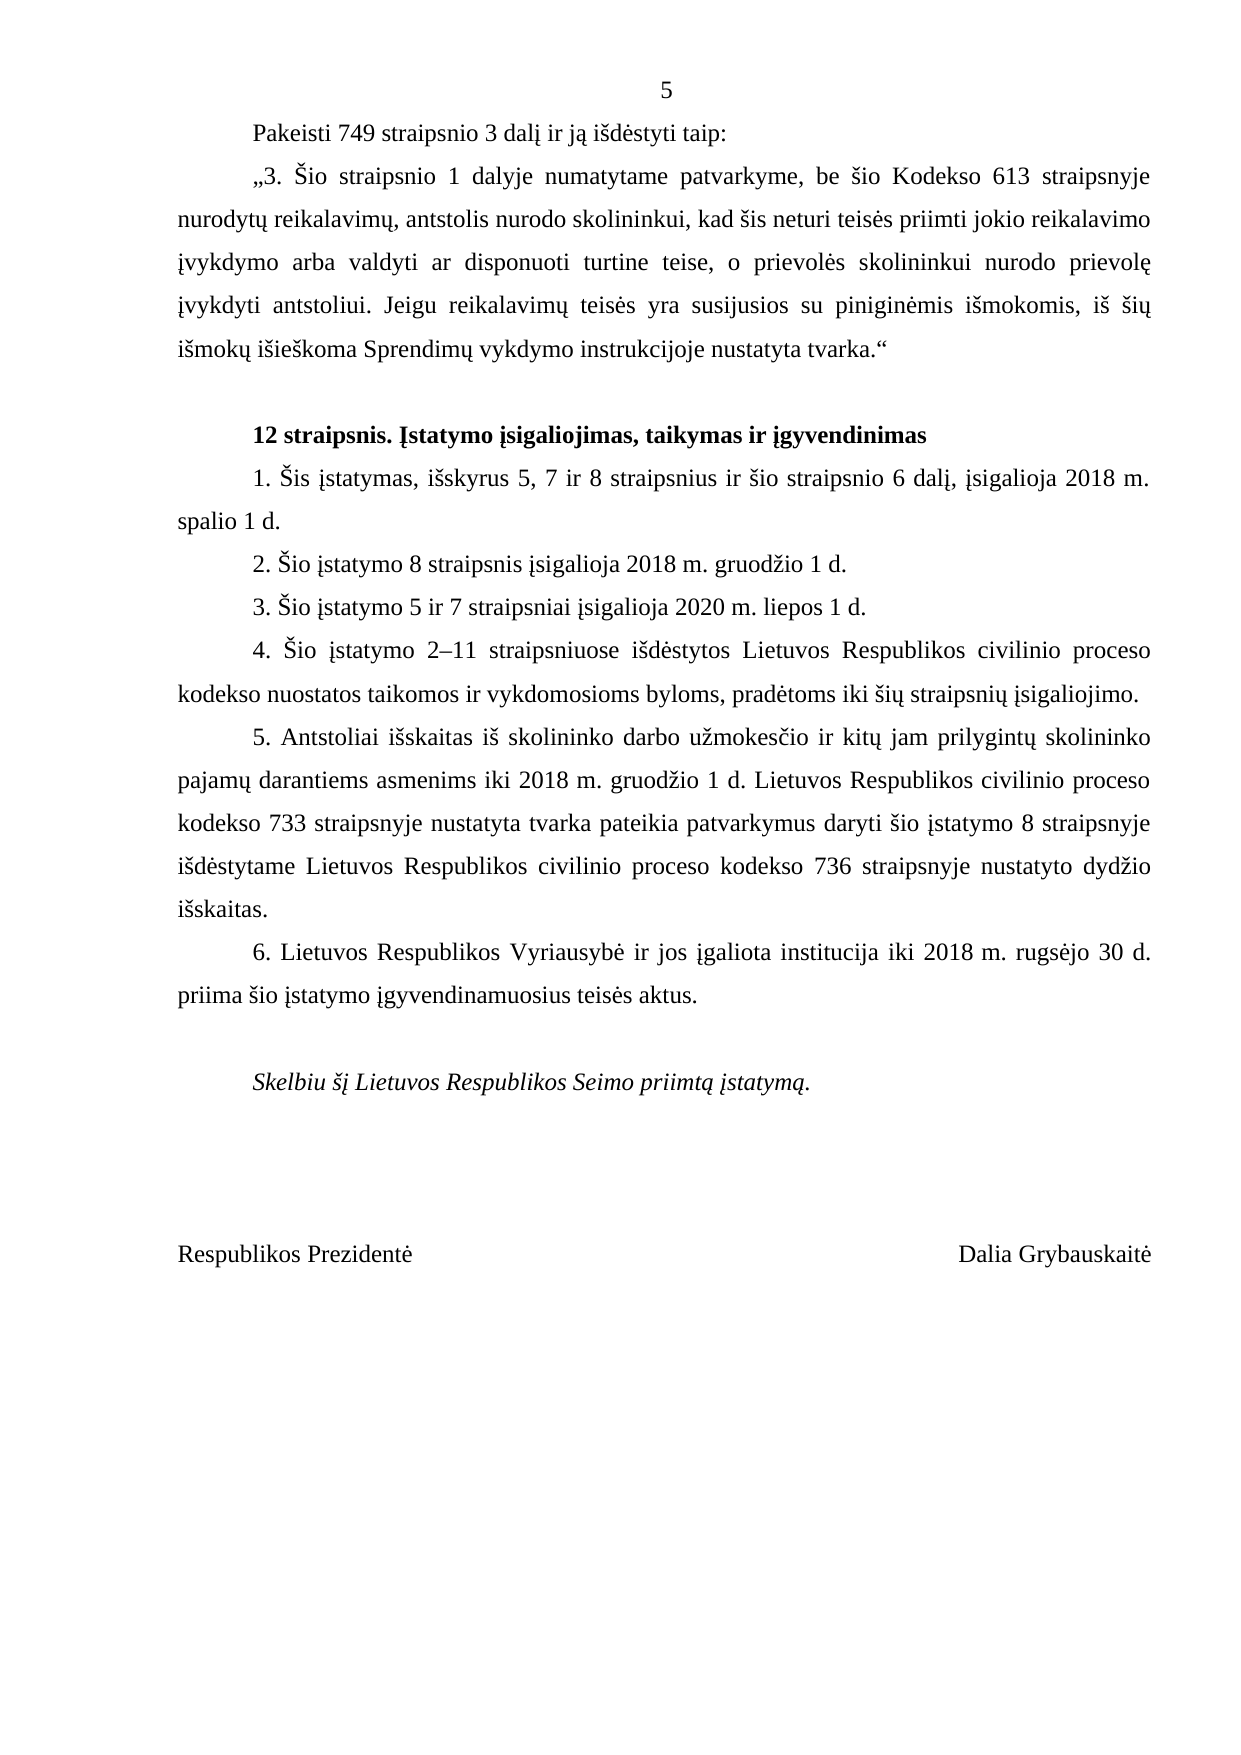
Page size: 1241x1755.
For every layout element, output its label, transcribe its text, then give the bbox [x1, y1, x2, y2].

text 6. Lietuvos Respublikos Vyriausybė ir jos įgaliota institucija iki 2018 m. rugsėjo 30 d. priima šio įstatymo įgyvendinamuosius teisės aktus. [177, 937, 1152, 1009]
text „3. Šio straipsnio 1 dalyje numatytame patvarkyme, be šio Kodekso 613 straipsnyje nurodytų reikalavimų, antstolis nurodo skolininkui, kad šis neturi teisės priimti jokio reikalavimo įvykdymo arba valdyti ar disponuoti turtine teise, o prievolės skolininkui nurodo prievolę įvykdyti antstoliui. Jeigu reikalavimų teisės yra susijusios su piniginėmis išmokomis, iš šių išmokų išieškoma Sprendimų vykdymo instrukcijoje nustatyta tvarka.“ [177, 161, 1152, 362]
text Skelbiu šį Lietuvos Respublikos Seimo priimtą įstatymą. [177, 1067, 1152, 1096]
text 3. Šio įstatymo 5 ir 7 straipsniai įsigalioja 2020 m. liepos 1 d. [177, 592, 1152, 621]
text Respublikos Prezidentė Dalia Grybauskaitė [177, 1239, 1152, 1268]
text 1. Šis įstatymas, išskyrus 5, 7 ir 8 straipsnius ir šio straipsnio 6 dalį, įsigalioja 2018 m. spalio 1 d. [177, 463, 1152, 535]
text 4. Šio įstatymo 2–11 straipsniuose išdėstytos Lietuvos Respublikos civilinio proceso kodekso nuostatos taikomos ir vykdomosioms byloms, pradėtoms iki šių straipsnių įsigaliojimo. [177, 636, 1152, 707]
text 12 straipsnis. Įstatymo įsigaliojimas, taikymas ir įgyvendinimas [177, 420, 1152, 449]
text 2. Šio įstatymo 8 straipsnis įsigalioja 2018 m. gruodžio 1 d. [177, 549, 1152, 578]
text 5. Antstoliai išskaitas iš skolininko darbo užmokesčio ir kitų jam prilygintų skolininko pajamų darantiems asmenims iki 2018 m. gruodžio 1 d. Lietuvos Respublikos civilinio proceso kodekso 733 straipsnyje nustatyta tvarka pateikia patvarkymus daryti šio įstatymo 8 straipsnyje išdėstytame Lietuvos Respublikos civilinio proceso kodekso 736 straipsnyje nustatyto dydžio išskaitas. [177, 722, 1152, 923]
text Pakeisti 749 straipsnio 3 dalį ir ją išdėstyti taip: [177, 118, 1152, 147]
